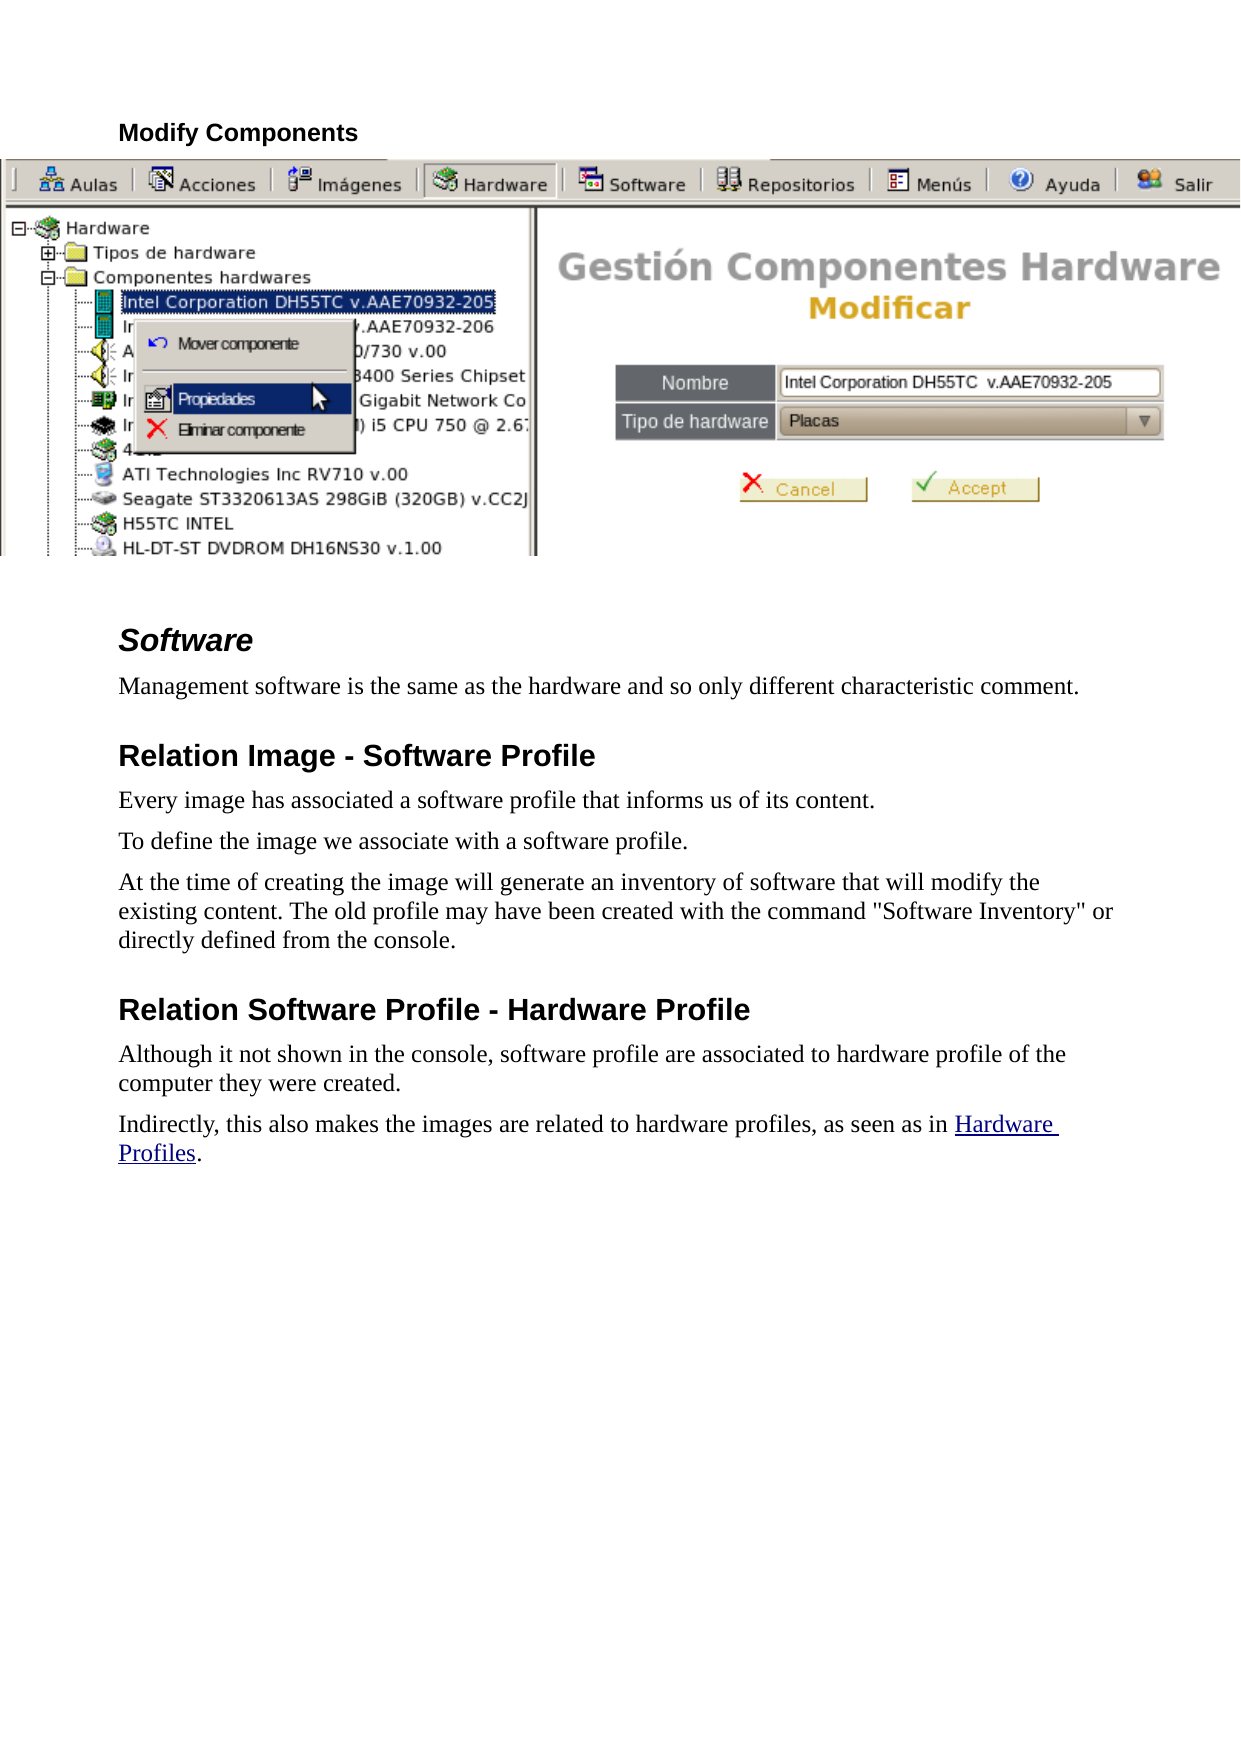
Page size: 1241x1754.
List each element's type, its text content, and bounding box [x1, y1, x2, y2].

subtitle Relation Image - Software Profile [118, 737, 1122, 772]
subtitle Software [118, 622, 1122, 658]
text At the time of creating the image will generate an inventory of software that will modify the existing content. The old profile may have been created with the command "Software Inventory" or directly defined from the console. [118, 867, 1122, 954]
text Although it not shown in the console, software profile are associated to hardware profile of the computer they were created. [118, 1039, 1122, 1097]
text Every image has associated a software profile that informs us of its content. [118, 785, 1122, 814]
text To define the image we associate with a software profile. [118, 826, 1122, 855]
text Management software is the same as the hardware and so only different characteristic comment. [118, 671, 1122, 700]
subtitle Modify Components [118, 118, 1122, 147]
subtitle Relation Software Profile - Hardware Profile [118, 991, 1122, 1027]
text Indirectly, this also makes the images are related to hardware profiles, as seen as in Hardware Profiles. [118, 1109, 1122, 1167]
